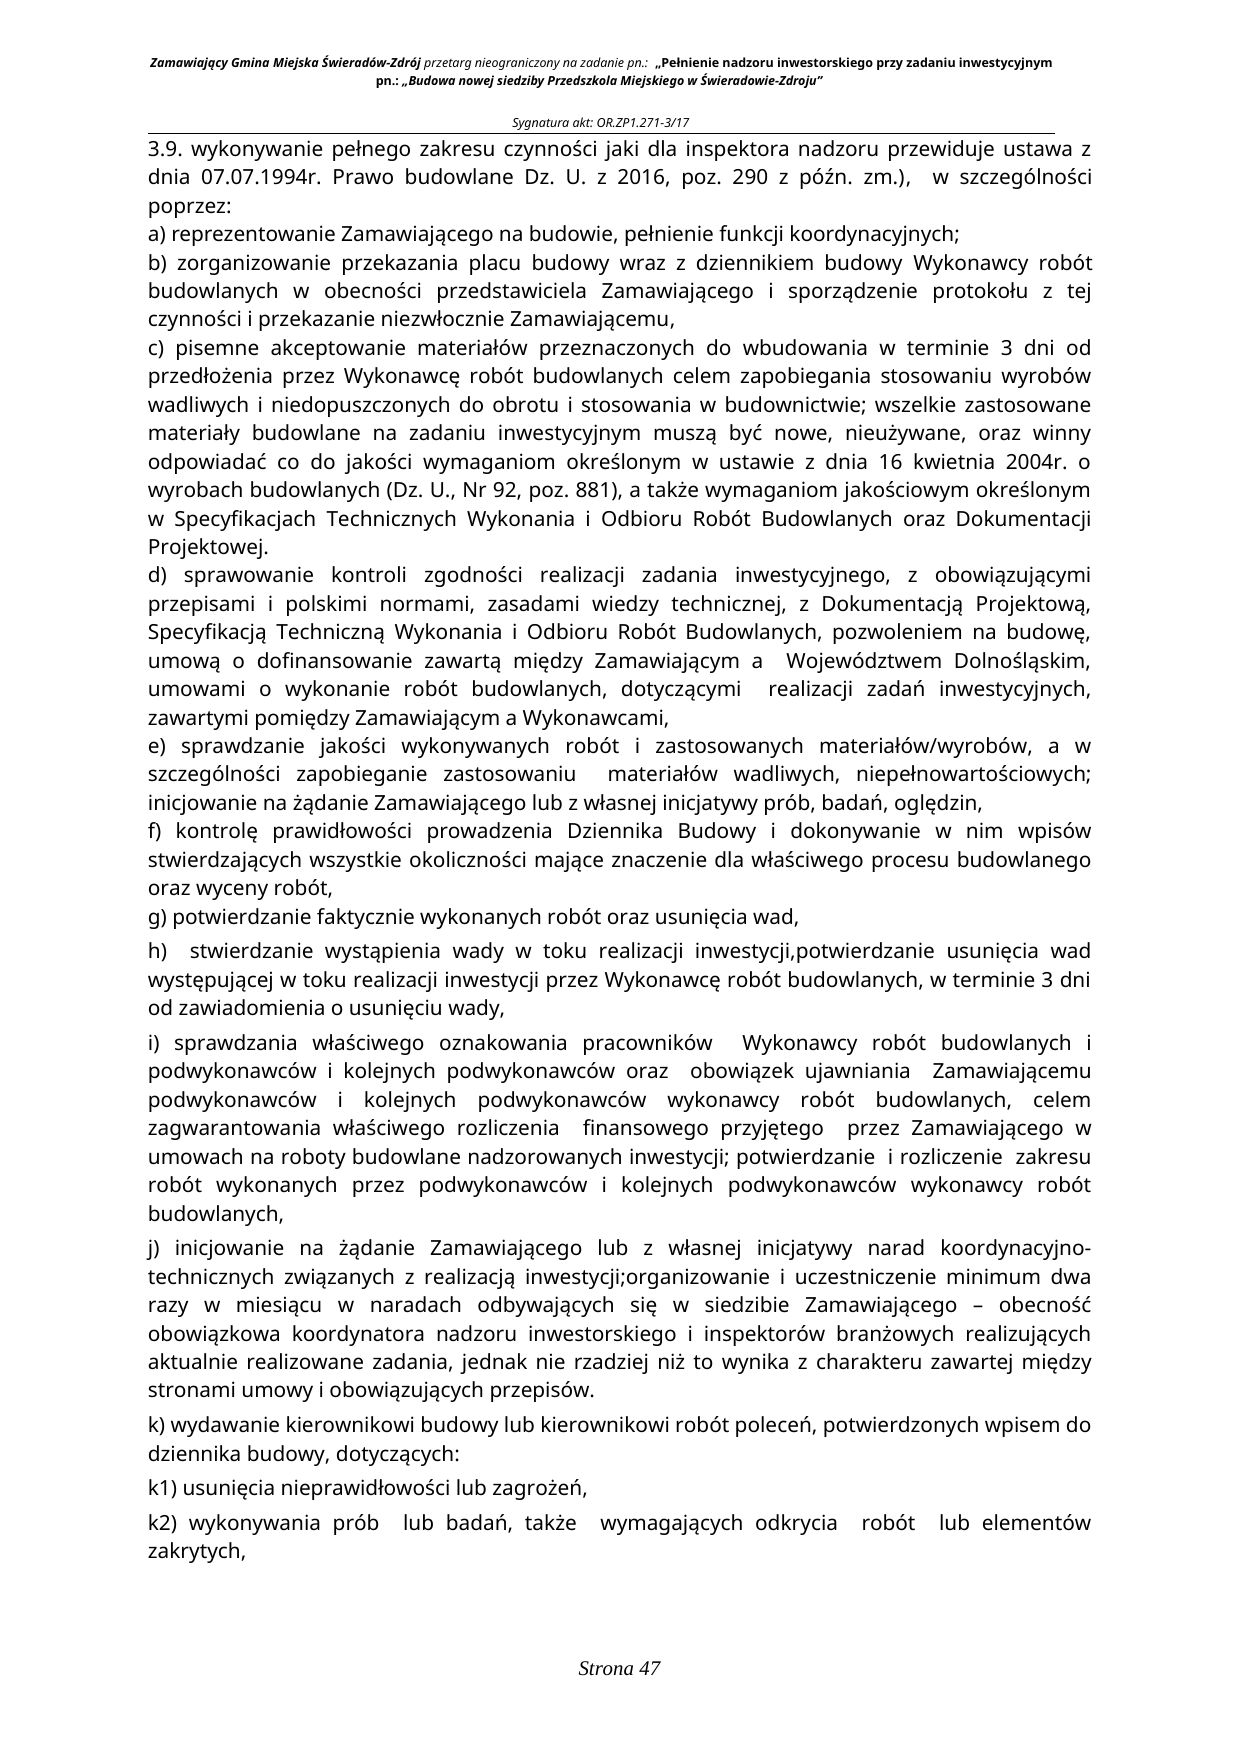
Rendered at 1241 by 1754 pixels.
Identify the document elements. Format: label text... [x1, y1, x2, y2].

list g) potwierdzanie faktycznie wykonanych robót oraz usunięcia wad, [112, 902, 1092, 930]
list f) kontrolę prawidłowości prowadzenia Dziennika Budowy i dokonywanie w nim wpisów stwierdzających wszystkie okoliczności mające znaczenie dla właściwego procesu budowlanego oraz wyceny robót, [148, 816, 1092, 902]
list c) pisemne akceptowanie materiałów przeznaczonych do wbudowania w terminie 3 dni od przedłożenia przez Wykonawcę robót budowlanych celem zapobiegania stosowaniu wyrobów wadliwych i niedopuszczonych do obrotu i stosowania w budownictwie; wszelkie zastosowane materiały budowlane na zadaniu inwestycyjnym muszą być nowe, nieużywane, oraz winny odpowiadać co do jakości wymaganiom określonym w ustawie z dnia 16 kwietnia 2004r. o wyrobach budowlanych (Dz. U., Nr 92, poz. 881), a także wymaganiom jakościowym określonym w Specyfikacjach Technicznych Wykonania i Odbioru Robót Budowlanych oraz Dokumentacji Projektowej. [148, 333, 1092, 561]
list k) wydawanie kierownikowi budowy lub kierownikowi robót poleceń, potwierdzonych wpisem do dziennika budowy, dotyczących: [148, 1410, 1092, 1467]
list b) zorganizowanie przekazania placu budowy wraz z dziennikiem budowy Wykonawcy robót budowlanych w obecności przedstawiciela Zamawiającego i sporządzenie protokołu z tej czynności i przekazanie niezwłocznie Zamawiającemu, [112, 248, 1092, 333]
list d) sprawowanie kontroli zgodności realizacji zadania inwestycyjnego, z obowiązującymi przepisami i polskimi normami, zasadami wiedzy technicznej, z Dokumentacją Projektową, Specyfikacją Techniczną Wykonania i Odbioru Robót Budowlanych, pozwoleniem na budowę, umową o dofinansowanie zawartą między Zamawiającym a Województwem Dolnośląskim, umowami o wykonanie robót budowlanych, dotyczącymi realizacji zadań inwestycyjnych, zawartymi pomiędzy Zamawiającym a Wykonawcami, [148, 561, 1092, 731]
list h) stwierdzanie wystąpienia wady w toku realizacji inwestycji,potwierdzanie usunięcia wad występującej w toku realizacji inwestycji przez Wykonawcę robót budowlanych, w terminie 3 dni od zawiadomienia o usunięciu wady, [148, 936, 1092, 1022]
list k1) usunięcia nieprawidłowości lub zagrożeń, [112, 1473, 1092, 1502]
list e) sprawdzanie jakości wykonywanych robót i zastosowanych materiałów/wyrobów, a w szczególności zapobieganie zastosowaniu materiałów wadliwych, niepełnowartościowych; inicjowanie na żądanie Zamawiającego lub z własnej inicjatywy prób, badań, oględzin, [148, 731, 1092, 816]
list k2) wykonywania prób lub badań, także wymagających odkrycia robót lub elementów zakrytych, [148, 1508, 1092, 1565]
list j) inicjowanie na żądanie Zamawiającego lub z własnej inicjatywy narad koordynacyjno-technicznych związanych z realizacją inwestycji;organizowanie i uczestniczenie minimum dwa razy w miesiącu w naradach odbywających się w siedzibie Zamawiającego – obecność obowiązkowa koordynatora nadzoru inwestorskiego i inspektorów branżowych realizujących aktualnie realizowane zadania, jednak nie rzadziej niż to wynika z charakteru zawartej między stronami umowy i obowiązujących przepisów. [148, 1233, 1092, 1404]
list i) sprawdzania właściwego oznakowania pracowników Wykonawcy robót budowlanych i podwykonawców i kolejnych podwykonawców oraz obowiązek ujawniania Zamawiającemu podwykonawców i kolejnych podwykonawców wykonawcy robót budowlanych, celem zagwarantowania właściwego rozliczenia finansowego przyjętego przez Zamawiającego w umowach na roboty budowlane nadzorowanych inwestycji; potwierdzanie i rozliczenie zakresu robót wykonanych przez podwykonawców i kolejnych podwykonawców wykonawcy robót budowlanych, [148, 1028, 1092, 1227]
list a) reprezentowanie Zamawiającego na budowie, pełnienie funkcji koordynacyjnych; [112, 219, 1092, 248]
list 3.9. wykonywanie pełnego zakresu czynności jaki dla inspektora nadzoru przewiduje ustawa z dnia 07.07.1994r. Prawo budowlane Dz. U. z 2016, poz. 290 z późn. zm.), w szczególności poprzez: [148, 134, 1092, 219]
